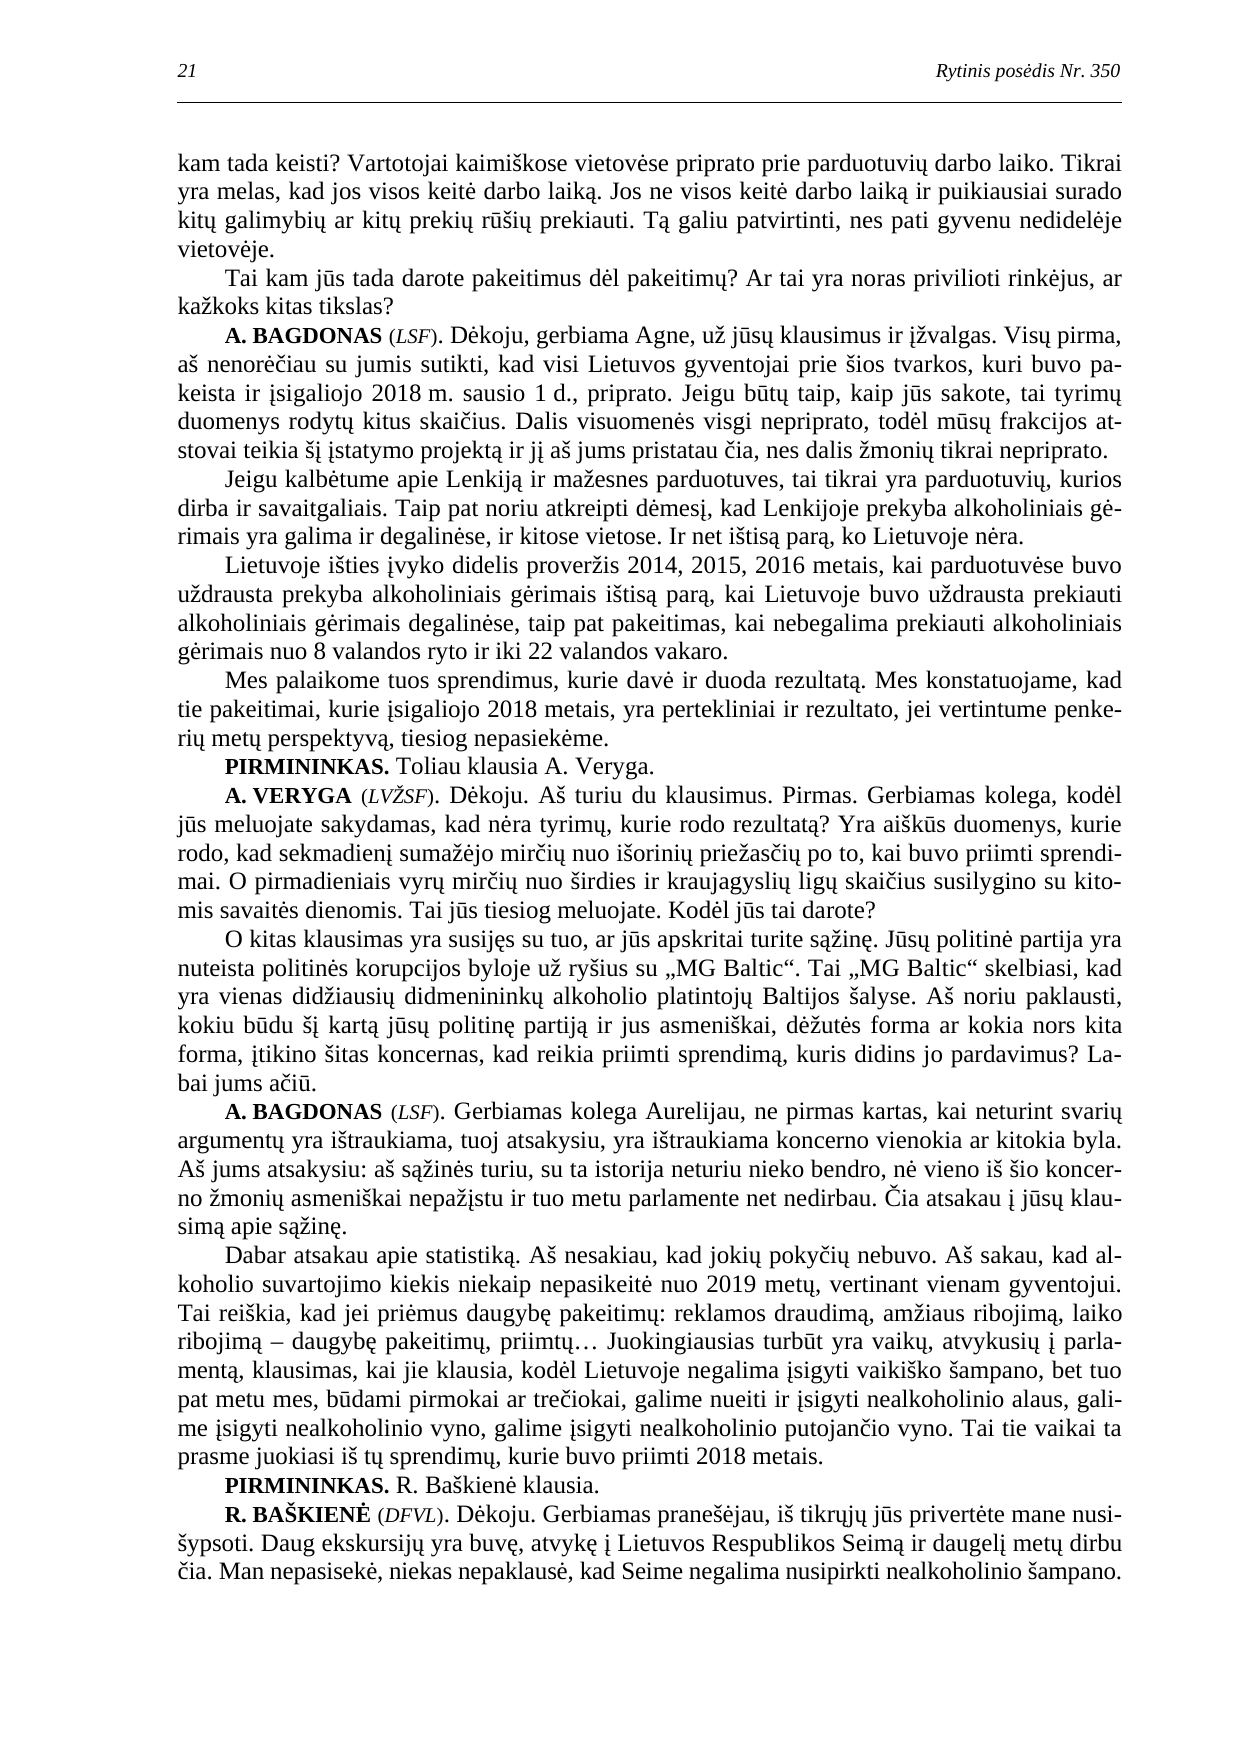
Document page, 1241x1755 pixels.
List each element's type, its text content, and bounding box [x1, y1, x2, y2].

text Da­bar at­sa­kau apie sta­tis­ti­ką. Aš ne­sa­kiau, kad jo­kių po­ky­čių ne­bu­vo. Aš sa­kau, kad al­ko­ho­lio su­var­to­ji­mo kie­kis nie­kaip ne­pa­si­kei­tė nuo 2019 me­tų, ver­ti­nant vie­nam gy­ven­to­jui. Tai reiš­kia, kad jei pri­ėmus dau­gy­bę pa­kei­ti­mų: re­kla­mos drau­di­mą, am­žiaus ri­bo­ji­mą, lai­ko ri­bo­ji­mą – dau­gy­bę pa­kei­ti­mų, pri­im­tų… Juo­kin­giau­sias tur­būt yra vai­kų, at­vy­ku­sių į par­la­men­tą, klau­si­mas, kai jie klau­sia, ko­dėl Lie­tu­vo­je ne­ga­li­ma įsi­gy­ti vai­kiš­ko šam­pa­no, bet tuo pat me­tu mes, bū­da­mi pir­mo­kai ar tre­čio­kai, ga­li­me nu­ei­ti ir įsi­gy­ti ne­al­ko­ho­li­nio alaus, ga­li­me įsi­gy­ti ne­al­ko­ho­li­nio vy­no, ga­li­me įsi­gy­ti ne­al­ko­ho­li­nio pu­to­jan­čio vy­no. Tai tie vai­kai ta pra­s­me juo­kia­si iš tų spren­di­mų, ku­rie bu­vo pri­im­ti 2018 me­tais. [177, 1240, 1122, 1470]
text Lie­tu­vo­je iš­ties įvy­ko di­de­lis pro­ver­žis 2014, 2015, 2016 me­tais, kai par­duo­tu­vė­se bu­vo už­draus­ta pre­ky­ba al­ko­ho­li­niais gė­ri­mais iš­ti­są pa­rą, kai Lie­tu­vo­je bu­vo už­draus­ta pre­kiau­ti al­ko­ho­li­niais gė­ri­mais de­ga­li­nė­se, taip pat pa­kei­ti­mas, kai nebe­ga­li­ma pre­kiau­ti al­ko­ho­li­niais gė­ri­mais nuo 8 va­lan­dos ry­to ir iki 22 va­lan­dos va­ka­ro. [177, 550, 1122, 665]
text Mes pa­lai­ko­me tuos spren­di­mus, ku­rie da­vė ir duo­da re­zul­ta­tą. Mes kon­sta­tuo­ja­me, kad tie pa­kei­ti­mai, ku­rie įsi­ga­lio­jo 2018 me­tais, yra per­tek­li­niai ir re­zul­ta­to, jei ver­tin­tu­me pen­ke­rių me­tų per­spek­ty­vą, tie­siog ne­pa­sie­kė­me. [177, 665, 1122, 751]
text PIRMININKAS. R. Baš­kie­nė klau­sia. [177, 1470, 1122, 1499]
text Jei­gu kal­bė­tu­me apie Len­ki­ją ir ma­žes­nes par­duo­tu­ves, tai tik­rai yra par­duo­tu­vių, ku­rios dir­ba ir sa­vait­ga­liais. Taip pat no­riu at­kreip­ti dė­me­sį, kad Len­ki­jo­je pre­ky­ba al­ko­ho­li­niais gė­ri­mais yra ga­li­ma ir de­ga­li­nė­se, ir ki­to­se vie­to­se. Ir net iš­ti­są pa­rą, ko Lie­tu­vo­je nė­ra. [177, 464, 1122, 550]
text kam ta­da keis­ti? Var­to­to­jai kai­miš­ko­se vie­to­vė­se pri­pra­to prie par­duo­tu­vių dar­bo lai­ko. Tik­rai yra me­las, kad jos vi­sos kei­tė dar­bo lai­ką. Jos ne vi­sos kei­tė dar­bo lai­ką ir pui­kiau­siai su­ra­do ki­tų ga­li­my­bių ar ki­tų pre­kių rū­šių pre­kiau­ti. Tą ga­liu pa­tvir­tin­ti, nes pa­ti gy­ve­nu ne­di­de­lė­je vie­to­vė­je. [177, 148, 1122, 263]
text Tai kam jūs ta­da da­ro­te pa­kei­ti­mus dėl pa­kei­ti­mų? Ar tai yra no­ras pri­vi­lio­ti rin­kė­jus, ar kaž­koks ki­tas tiks­las? [177, 263, 1122, 320]
text A. VERYGA (LVŽSF). Dė­ko­ju. Aš tu­riu du klau­si­mus. Pir­mas. Ger­bia­mas ko­le­ga, ko­dėl jūs me­luo­ja­te sa­ky­da­mas, kad nė­ra ty­ri­mų, ku­rie ro­do re­zul­ta­tą? Yra aiš­kūs duo­me­nys, ku­rie ro­do, kad sek­ma­die­nį su­ma­žė­jo mir­čių nuo iš­ori­nių prie­žas­čių po to, kai bu­vo pri­im­ti spren­di­mai. O pir­ma­die­niais vy­rų mir­čių nuo šir­dies ir krau­ja­gys­lių li­gų skai­čius su­si­ly­gi­no su ki­to­mis sa­vai­tės die­no­mis. Tai jūs tie­siog me­luo­ja­te. Ko­dėl jūs tai da­ro­te? [177, 780, 1122, 924]
text PIRMININKAS. To­liau klau­sia A. Ve­ry­ga. [177, 751, 1122, 780]
text A. BAGDONAS (LSF). Dė­ko­ju, ger­bia­ma Ag­ne, už jū­sų klau­si­mus ir įžval­gas. Vi­sų pir­ma, aš ne­no­rė­čiau su ju­mis su­tik­ti, kad vi­si Lie­tu­vos gy­ven­to­jai prie šios tvar­kos, ku­ri bu­vo pa­keis­ta ir įsi­ga­lio­jo 2018 m. sau­sio 1 d., pri­pra­to. Jei­gu bū­tų taip, kaip jūs sa­ko­te, tai ty­ri­mų duo­me­nys ro­dy­tų ki­tus skai­čius. Da­lis vi­suo­me­nės vis­gi ne­pri­pra­to, to­dėl mū­sų frak­ci­jos at­sto­vai tei­kia šį įsta­ty­mo pro­jek­tą ir jį aš jums pri­sta­tau čia, nes da­lis žmo­nių tik­rai ne­pri­pra­to. [177, 320, 1122, 464]
text R. BAŠKIENĖ (DFVL). Dė­ko­ju. Ger­bia­mas pra­ne­šė­jau, iš tik­rų­jų jūs pri­ver­tė­te ma­ne nu­si­šyp­so­ti. Daug eks­kur­si­jų yra bu­vę, at­vy­kę į Lie­tu­vos Res­pub­li­kos Sei­mą ir dau­ge­lį me­tų dir­bu čia. Man ne­pa­si­se­kė, nie­kas ne­pa­klau­sė, kad Sei­me ne­ga­li­ma nu­si­pirk­ti ne­al­ko­ho­li­nio šam­pa­no. [177, 1499, 1122, 1585]
text O ki­tas klau­si­mas yra su­si­jęs su tuo, ar jūs ap­skri­tai tu­ri­te są­ži­nę. Jū­sų po­li­ti­nė par­ti­ja yra nu­teis­ta po­li­ti­nės ko­rup­ci­jos by­lo­je už ry­šius su „MG Bal­tic“. Tai „MG Bal­tic“ skel­bia­si, kad yra vie­nas di­džiau­sių did­me­ni­nin­kų al­ko­ho­lio pla­tin­to­jų Bal­ti­jos ša­ly­se. Aš no­riu pa­klaus­ti, ko­kiu bū­du šį kar­tą jū­sų po­li­ti­nę par­ti­ją ir jus as­me­niš­kai, dė­žu­tės for­ma ar ko­kia nors ki­ta for­ma, įti­ki­no ši­tas kon­cer­nas, kad rei­kia pri­im­ti spren­di­mą, ku­ris di­dins jo par­da­vi­mus? La­bai jums ačiū. [177, 924, 1122, 1096]
text A. BAGDONAS (LSF). Ger­bia­mas ko­le­ga Au­re­li­jau, ne pir­mas kar­tas, kai ne­tu­rint sva­rių ar­gu­men­tų yra iš­trau­kia­ma, tuoj at­sa­ky­siu, yra iš­trau­kia­ma kon­cer­no vie­no­kia ar ki­to­kia by­la. Aš jums at­sa­ky­siu: aš są­ži­nės tu­riu, su ta is­to­ri­ja ne­tu­riu nie­ko ben­dro, nė vie­no iš šio kon­cer­no žmo­nių as­me­niš­kai ne­pa­žįs­tu ir tuo me­tu par­la­men­te net ne­dir­bau. Čia at­sa­kau į jū­sų klau­si­mą apie są­ži­nę. [177, 1096, 1122, 1240]
